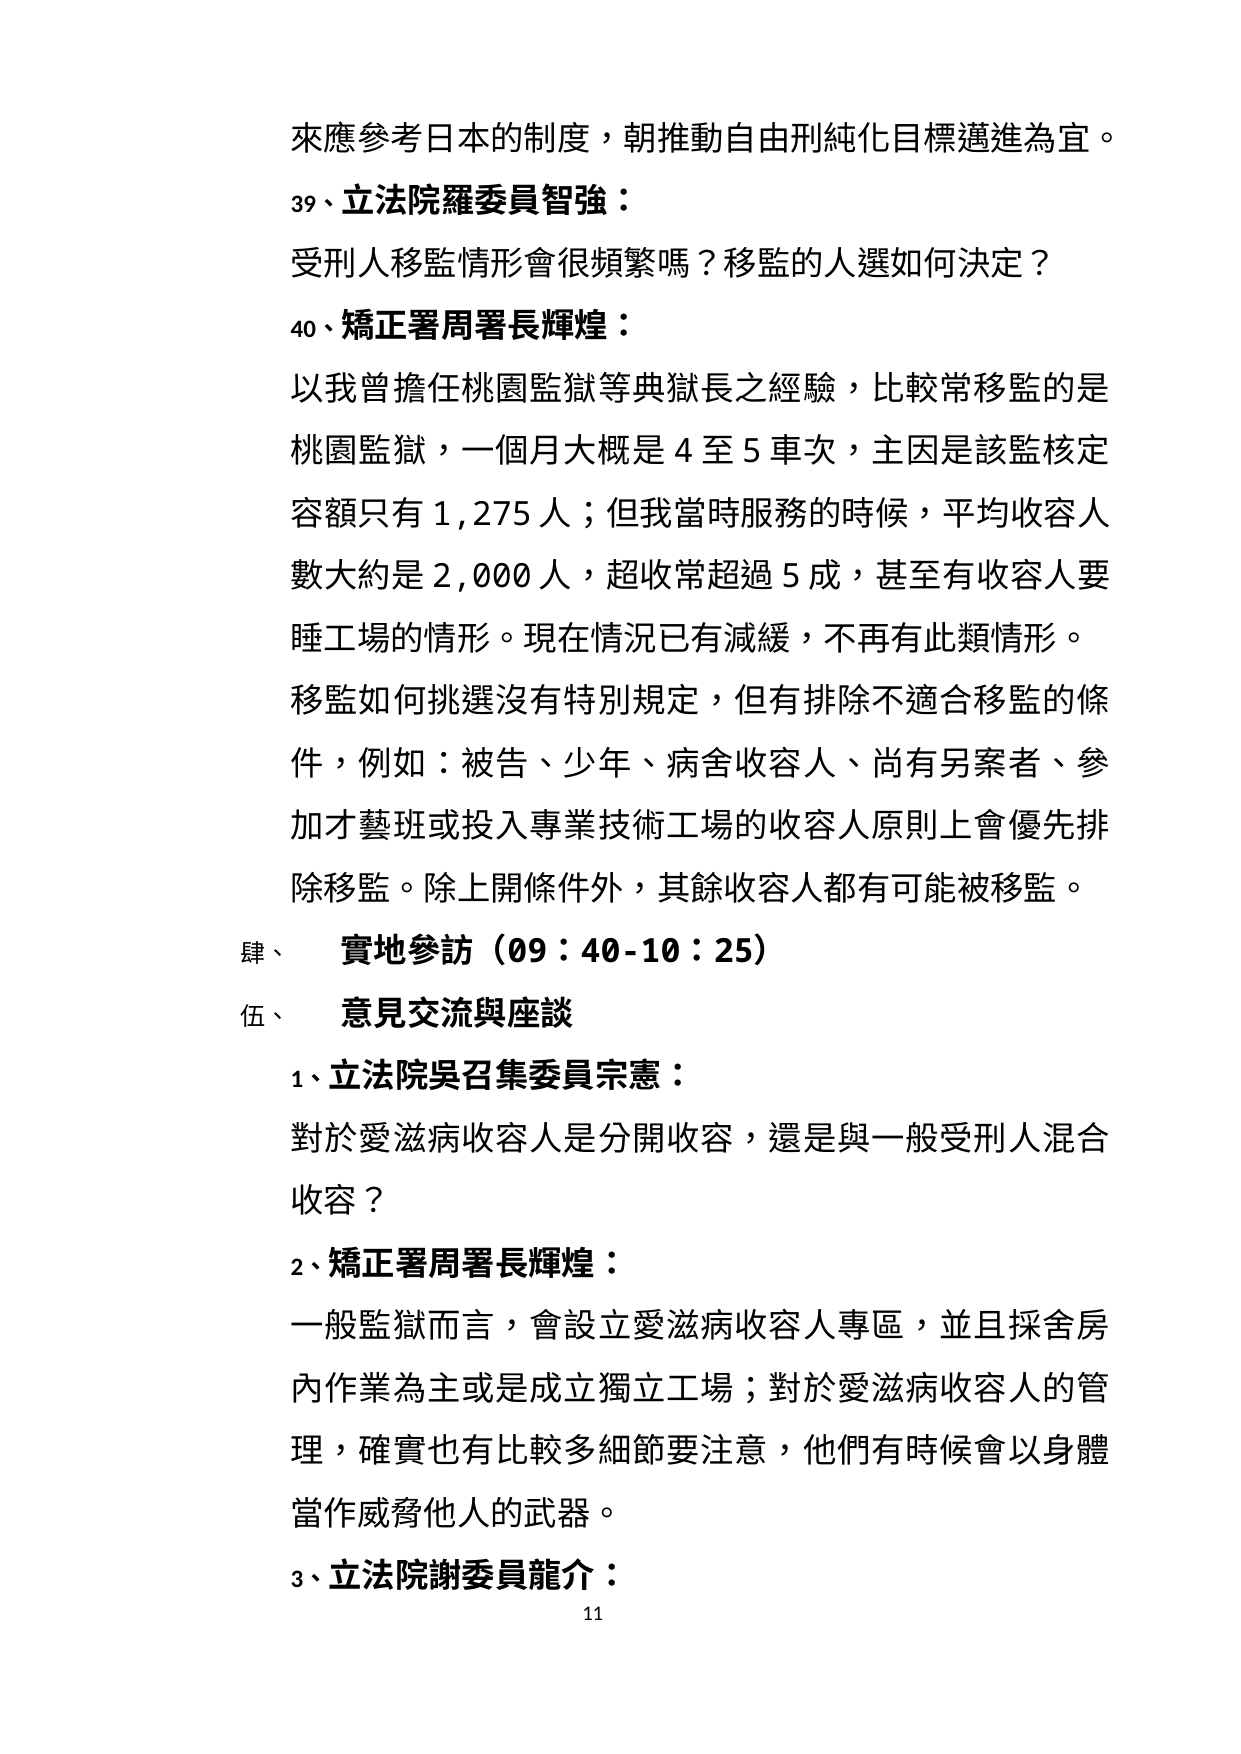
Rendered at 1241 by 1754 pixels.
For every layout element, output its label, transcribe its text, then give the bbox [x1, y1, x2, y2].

text 至於部分會超收的矯正機關，原因還是在於刑事政策轉變，而與監所當初建設時收容目的有別。以桃園監獄為例，最初為臺灣地方法院看守所只設定收容300名被告，時至今日，配合刑事政策需要，目前兼收受刑人、被告、少年、觀察勒戒人、民事管收等等；如以本署立場，未來應參考日本的制度，朝推動自由刑純化目標邁進為宜。 [290, 94, 1110, 157]
list 意見交流與座談 [240, 969, 1110, 1032]
text 對於愛滋病收容人是分開收容，還是與一般受刑人混合收容？ [290, 1094, 1110, 1219]
text 一般監獄而言，會設立愛滋病收容人專區，並且採舍房內作業為主或是成立獨立工場；對於愛滋病收容人的管理，確實也有比較多細節要注意，他們有時候會以身體當作威脅他人的武器。 [290, 1282, 1110, 1532]
list 實地參訪（09：40-10：25） [240, 907, 1110, 969]
list 矯正署周署長輝煌： [290, 1219, 1110, 1282]
text 移監如何挑選沒有特別規定，但有排除不適合移監的條件，例如：被告、少年、病舍收容人、尚有另案者、參加才藝班或投入專業技術工場的收容人原則上會優先排除移監。除上開條件外，其餘收容人都有可能被移監。 [290, 657, 1110, 907]
list 立法院吳召集委員宗憲： [290, 1032, 1110, 1094]
list 矯正署周署長輝煌： [290, 282, 1110, 344]
text 受刑人移監情形會很頻繁嗎？移監的人選如何決定？ [290, 219, 1110, 282]
text 以我曾擔任桃園監獄等典獄長之經驗，比較常移監的是桃園監獄，一個月大概是4至5車次，主因是該監核定容額只有1,275人；但我當時服務的時候，平均收容人數大約是2,000人，超收常超過5成，甚至有收容人要睡工場的情形。現在情況已有減緩，不再有此類情形。 [290, 344, 1110, 657]
list 立法院謝委員龍介： [290, 1532, 1110, 1594]
list 立法院羅委員智強： [290, 157, 1110, 219]
